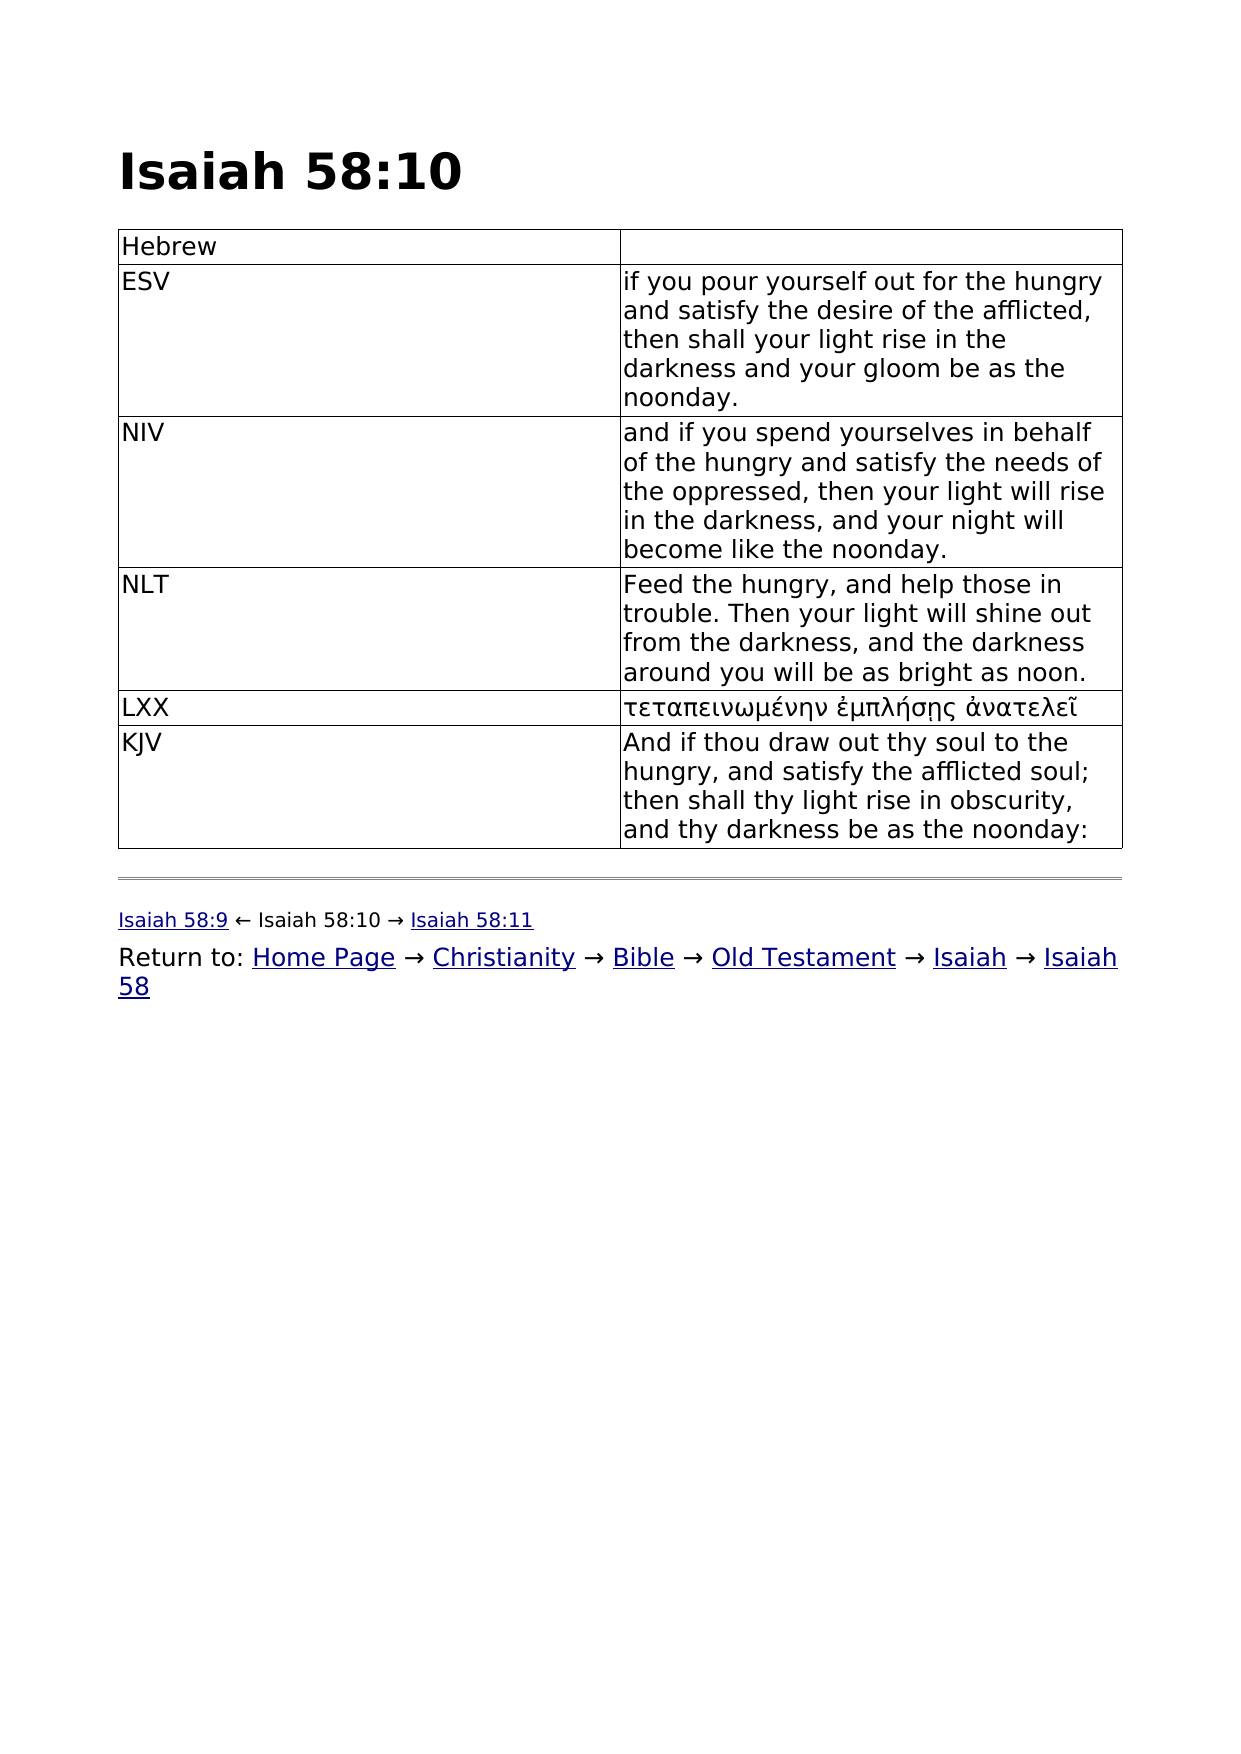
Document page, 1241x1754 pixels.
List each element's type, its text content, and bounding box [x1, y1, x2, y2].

table_cell τεταπεινωμένην ἐμπλήσῃς ἀνατελεῖ [621, 691, 1122, 725]
table_cell Feed the hungry, and help those in trouble. Then your light will shine out from the darkness, and the darkness around you will be as bright as noon. [621, 568, 1122, 690]
table_cell LXX [119, 691, 620, 725]
subtitle Isaiah 58:10 [118, 143, 1122, 201]
table_cell NLT [119, 568, 620, 690]
text Isaiah 58:9 ← Isaiah 58:10 → Isaiah 58:11 [118, 909, 1122, 943]
table_cell NIV [119, 417, 620, 567]
text Return to: Home Page → Christianity → Bible → Old Testament → Isaiah → Isaiah 58 [118, 943, 1122, 1001]
table_cell KJV [119, 726, 620, 848]
table_cell ESV [119, 265, 620, 416]
table_cell and if you spend yourselves in behalf of the hungry and satisfy the needs of the oppressed, then your light will rise in the darkness, and your night will become like the noonday. [621, 417, 1122, 567]
table_cell And if thou draw out thy soul to the hungry, and satisfy the afflicted soul; then shall thy light rise in obscurity, and thy darkness be as the noonday: [621, 726, 1122, 848]
table_cell if you pour yourself out for the hungry and satisfy the desire of the afflicted, then shall your light rise in the darkness and your gloom be as the noonday. [621, 265, 1122, 416]
table_header [621, 230, 1122, 264]
table_header Hebrew [119, 230, 620, 264]
